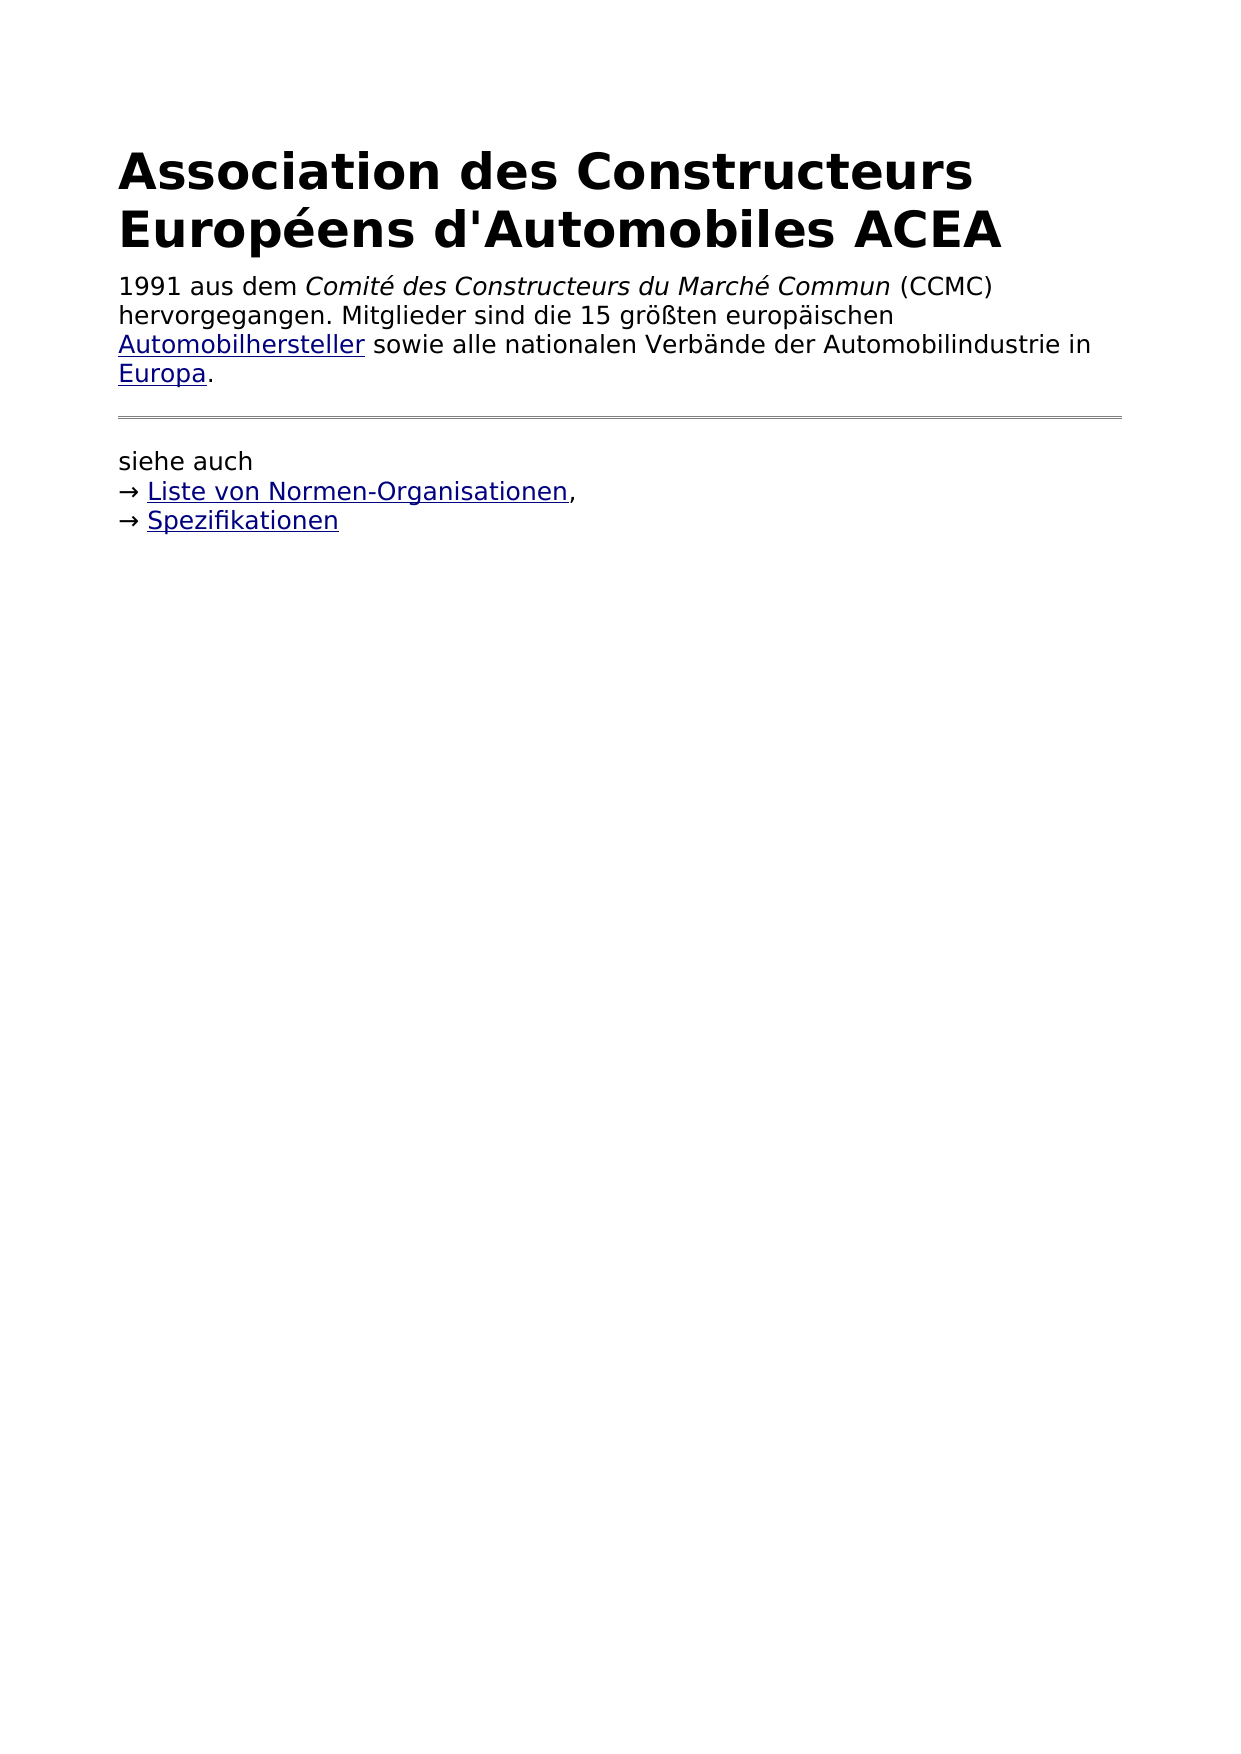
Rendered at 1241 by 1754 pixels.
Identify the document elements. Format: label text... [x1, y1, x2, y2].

text siehe auch → Liste von Normen-Organisationen, → Spezifikationen [118, 448, 1122, 535]
text 1991 aus dem Comité des Constructeurs du Marché Commun (CCMC) hervorgegangen. Mitglieder sind die 15 größten europäischen Automobilhersteller sowie alle nationalen Verbände der Automobilindustrie in Europa. [118, 272, 1122, 389]
subtitle Association des Constructeurs Européens d'Automobiles ACEA [118, 143, 1122, 259]
